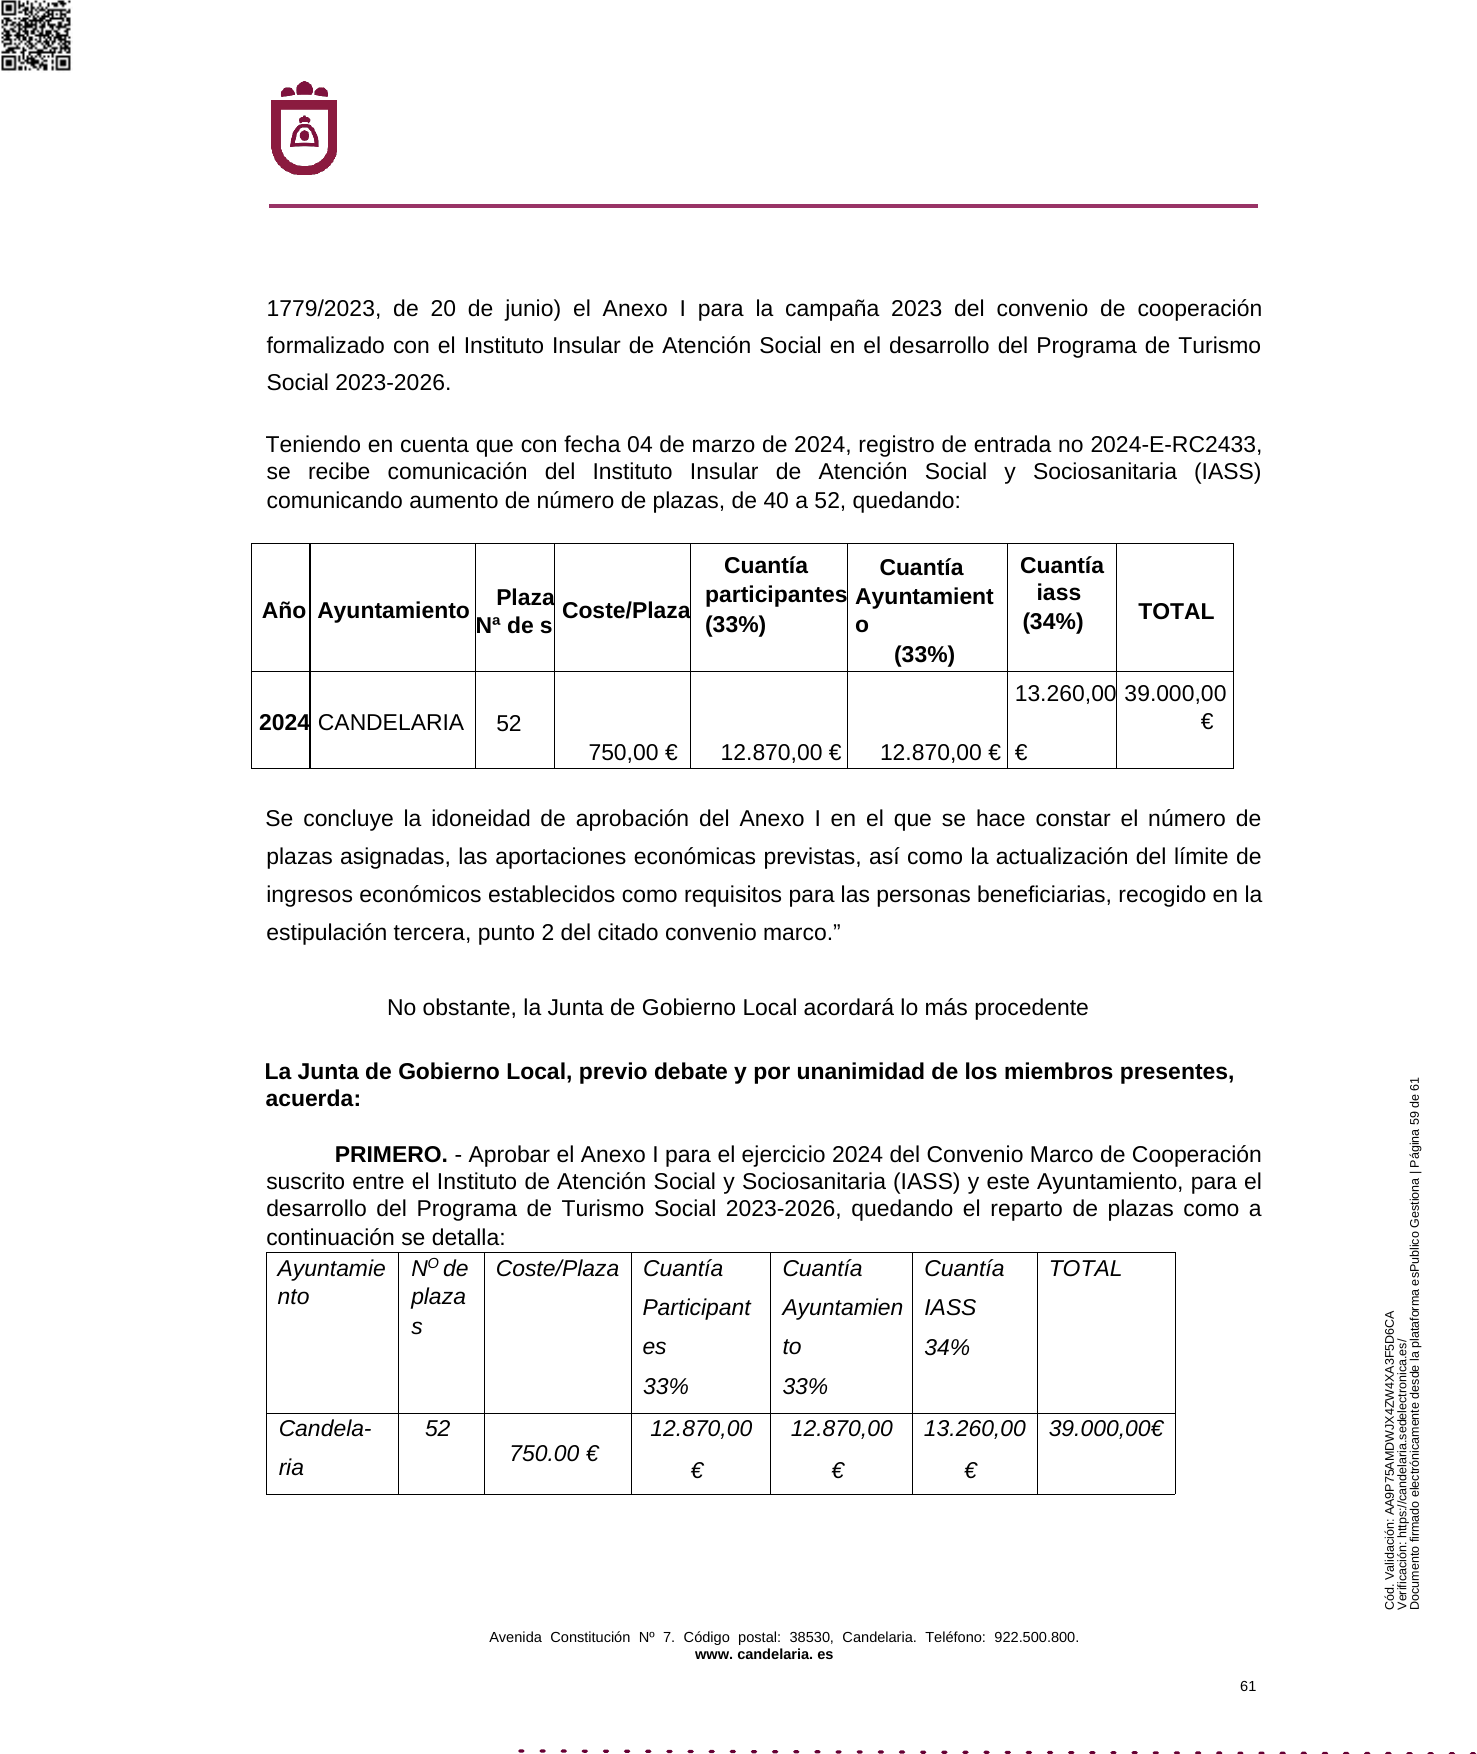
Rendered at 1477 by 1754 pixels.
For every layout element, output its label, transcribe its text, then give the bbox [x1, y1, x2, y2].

text 1779/2023, de 20 de junio) el Anexo I para la campaña 2023 del convenio de cooperación formalizado con el Instituto Insular de Atención Social en el desarrollo del Programa de Turismo Social 2023-2026. [265, 295, 1263, 396]
table_header Coste/Plaza [555, 544, 690, 671]
table_header Cuantía iass (34%) [1008, 544, 1116, 671]
table_cell 52 [476, 672, 554, 768]
table_cell 12.870,00 € [771, 1414, 912, 1494]
table_cell 12.870,00 € [691, 672, 847, 768]
table_cell 750,00 € [555, 672, 690, 768]
table_header Cuantía participantes (33%) [691, 544, 847, 671]
table_header Ayuntamiento [311, 544, 475, 671]
table_cell 12.870,00 € [848, 672, 1007, 768]
text La Junta de Gobierno Local, previo debate y por unanimidad de los miembros presentes, acuerda: [264, 1058, 1263, 1112]
table_header NO de plazas [399, 1253, 484, 1413]
text PRIMERO. - Aprobar el Anexo I para el ejercicio 2024 del Convenio Marco de Cooperación suscrito entre el Instituto de Atención Social y Sociosanitaria (IASS) y este Ayuntamiento, para el desarrollo del Programa de Turismo Social 2023-2026, quedando el reparto de plazas como a continuación se detalla: [266, 1141, 1263, 1251]
table_cell 39.000,00 € [1117, 672, 1233, 768]
table_header TOTAL [1038, 1253, 1175, 1413]
text Se concluye la idoneidad de aprobación del Anexo I en el que se hace constar el número de plazas asignadas, las aportaciones económicas previstas, así como la actualización del límite de ingresos económicos establecidos como requisitos para las personas beneficiarias, recogido en la estipulación tercera, punto 2 del citado convenio marco.” [265, 805, 1263, 946]
table_cell Candela- ria [267, 1414, 398, 1494]
table_header Cuantía Ayuntamiento 33% [771, 1253, 912, 1413]
table_cell 13.260,00 € [1008, 672, 1116, 768]
table_cell 2024 [252, 672, 309, 768]
table_header PlazaNª de s [476, 544, 554, 671]
table_cell 39.000,00€ [1038, 1414, 1175, 1494]
table_cell 13.260,00 € [913, 1414, 1037, 1494]
table_cell CANDELARIA [311, 672, 475, 768]
table_header Coste/Plaza [485, 1253, 631, 1413]
table_cell 750.00 € [485, 1414, 631, 1494]
text Teniendo en cuenta que con fecha 04 de marzo de 2024, registro de entrada no 2024-E-RC2433, se recibe comunicación del Instituto Insular de Atención Social y Sociosanitaria (IASS) comunicando aumento de número de plazas, de 40 a 52, quedando: [265, 431, 1263, 514]
text No obstante, la Junta de Gobierno Local acordará lo más procedente [266, 994, 1263, 1020]
table_cell 52 [399, 1414, 484, 1494]
table_header Cuantía Participantes 33% [632, 1253, 770, 1413]
table_header TOTAL [1117, 544, 1233, 671]
table_header Año [252, 544, 309, 671]
table_header Ayuntamiento [267, 1253, 398, 1413]
table_header Cuantía IASS 34% [913, 1253, 1037, 1413]
table_cell 12.870,00 € [632, 1414, 770, 1494]
table_header Cuantía Ayuntamiento (33%) [848, 544, 1007, 671]
